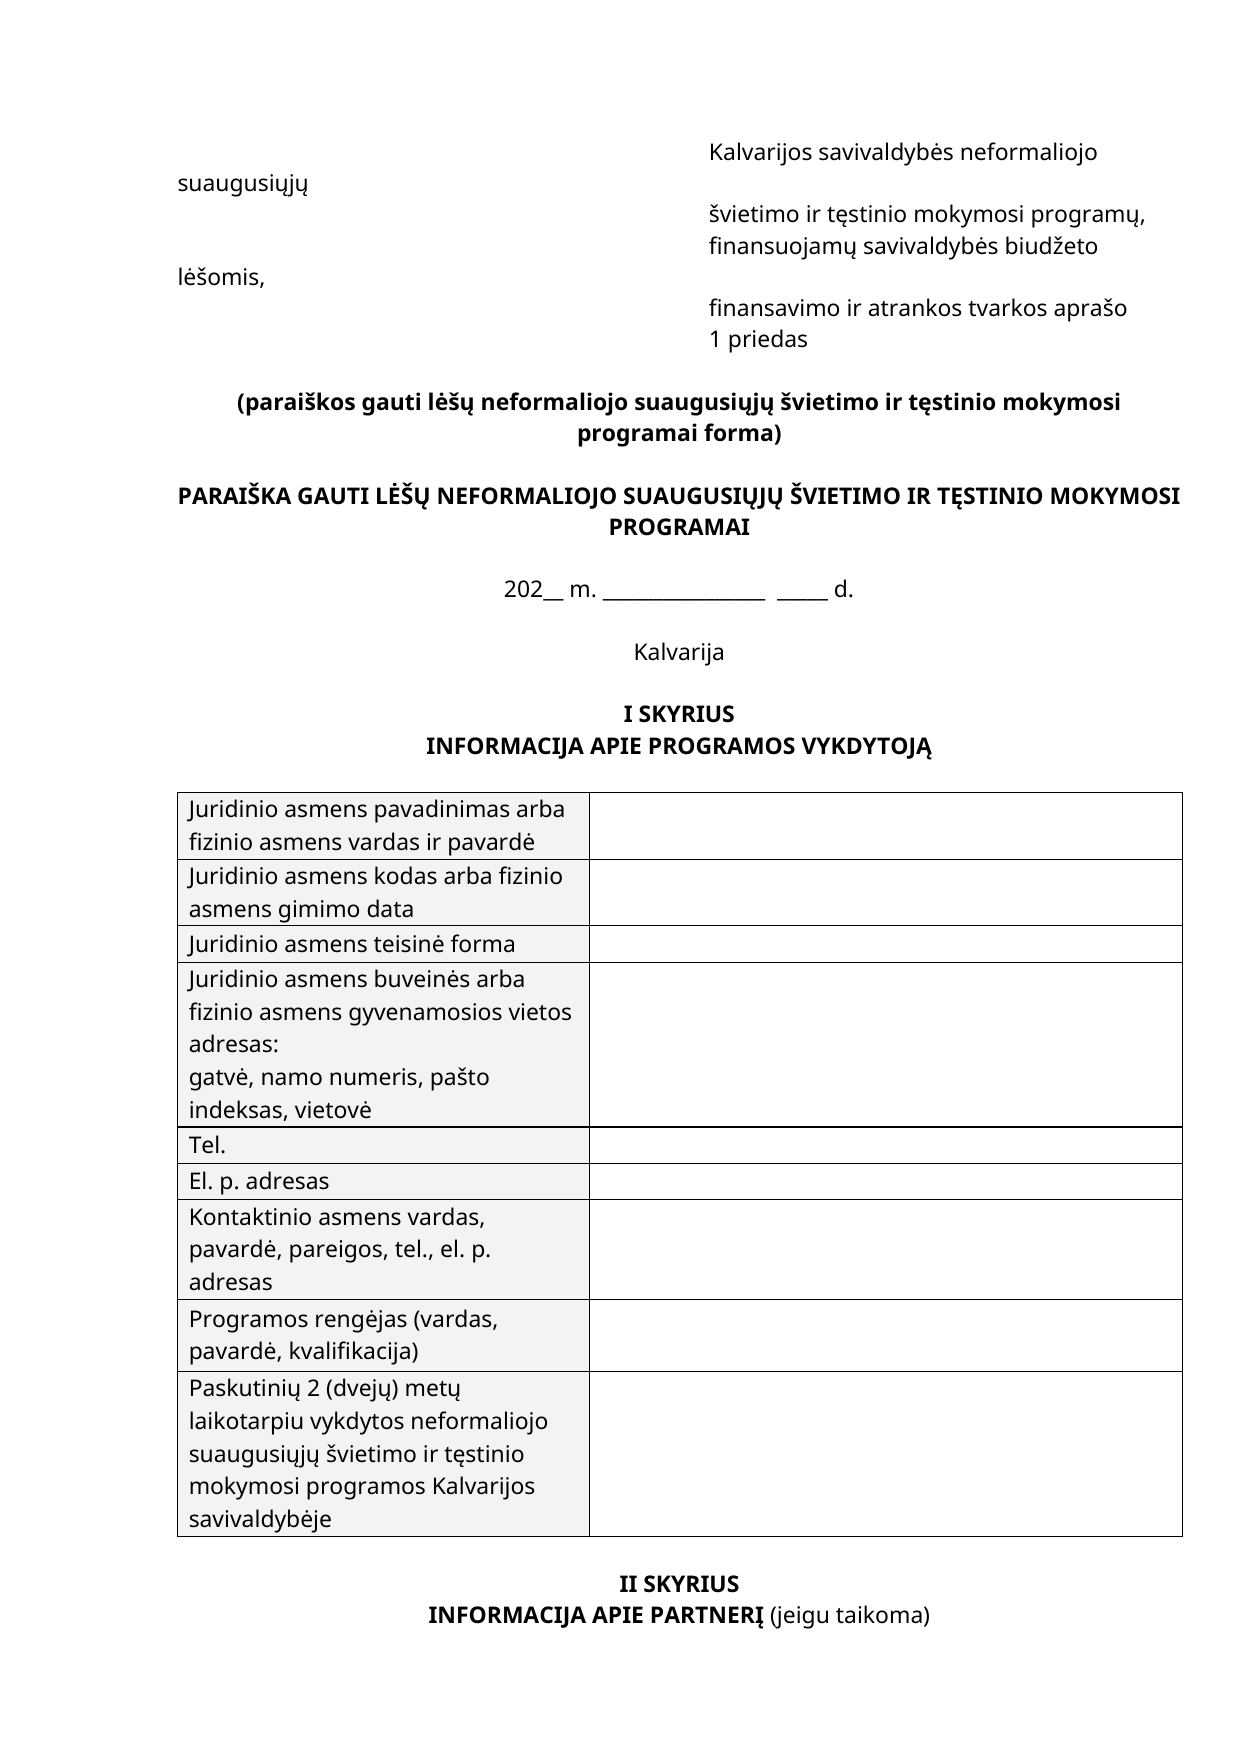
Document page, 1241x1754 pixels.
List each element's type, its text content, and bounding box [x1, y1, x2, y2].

text (paraiškos gauti lėšų neformaliojo suaugusiųjų švietimo ir tęstinio mokymosi programai forma) [177, 386, 1181, 448]
text Kalvarijos savivaldybės neformaliojo suaugusiųjų [177, 136, 1181, 198]
text švietimo ir tęstinio mokymosi programų, [177, 198, 1181, 230]
table_cell Juridinio asmens buveinės arba fizinio asmens gyvenamosios vietos adresas: gatvė, namo numeris, pašto indeksas, vietovė [178, 963, 589, 1126]
text PARAIŠKa gauti lėšų neformaliojo suaugusiųjų švietimo ir tęstinio mokymosi programai [177, 480, 1181, 542]
table_header [590, 793, 1182, 859]
table_cell Juridinio asmens kodas arba fizinio asmens gimimo data [178, 860, 589, 925]
table_cell [590, 1200, 1182, 1299]
table_cell Programos rengėjas (vardas, pavardė, kvalifikacija) [178, 1300, 589, 1371]
text II SKYRIUS [177, 1568, 1181, 1599]
table_cell Juridinio asmens teisinė forma [178, 926, 589, 962]
table_cell [590, 1164, 1182, 1199]
table_cell [590, 926, 1182, 962]
text I SKYRIUS [177, 698, 1181, 730]
text INFORMACIJA APIE PARTNERĮ (jeigu taikoma) [177, 1599, 1181, 1631]
text Kalvarija [177, 636, 1181, 667]
table_cell [590, 1372, 1182, 1536]
table_header Juridinio asmens pavadinimas arba fizinio asmens vardas ir pavardė [178, 793, 589, 859]
table_cell [590, 1128, 1182, 1163]
table_cell El. p. adresas [178, 1164, 589, 1199]
table_cell Tel. [178, 1128, 589, 1163]
table_cell [590, 860, 1182, 925]
table_cell Kontaktinio asmens vardas, pavardė, pareigos, tel., el. p. adresas [178, 1200, 589, 1299]
table_cell [590, 1300, 1182, 1371]
text finansuojamų savivaldybės biudžeto lėšomis, [177, 230, 1181, 292]
text 1 priedas [177, 323, 1181, 355]
text 202__ m. ________________ _____ d. [177, 573, 1181, 605]
text finansavimo ir atrankos tvarkos aprašo [177, 292, 1181, 323]
text INFORMACIJA APIE PROGRAMOS VYKDYTOJĄ [177, 730, 1181, 761]
table_cell [590, 963, 1182, 1126]
table_cell Paskutinių 2 (dvejų) metų laikotarpiu vykdytos neformaliojo suaugusiųjų švietimo ir tęstinio mokymosi programos Kalvarijos savivaldybėje [178, 1372, 589, 1536]
